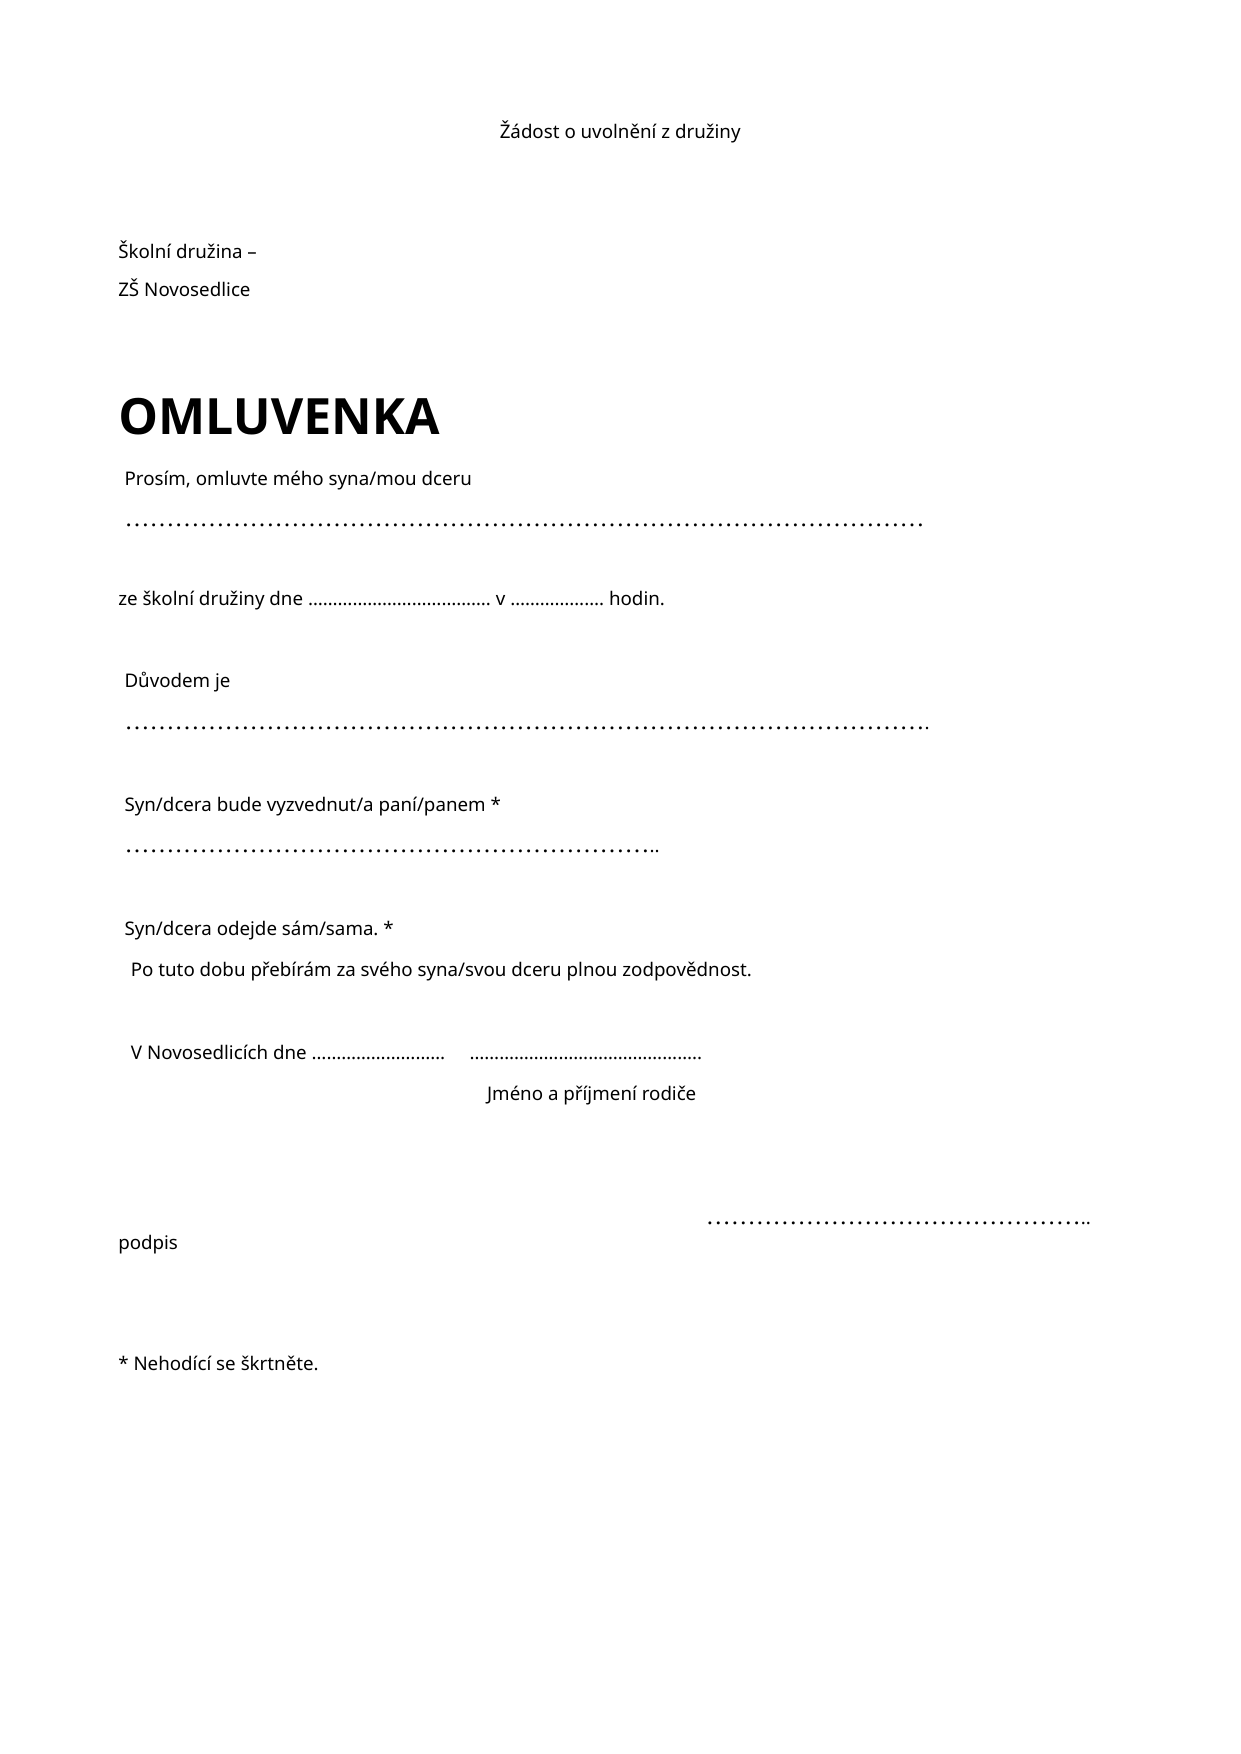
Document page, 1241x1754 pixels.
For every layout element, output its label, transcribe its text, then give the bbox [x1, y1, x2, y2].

text ……………………………………….. podpis [118, 1201, 1122, 1255]
text ZŠ Novosedlice [118, 277, 1122, 302]
text Syn/dcera odejde sám/sama. * [118, 912, 1122, 941]
text …………………………………………………………………………………… [118, 503, 1122, 532]
text Žádost o uvolnění z družiny [118, 118, 1122, 144]
text Prosím, omluvte mého syna/mou dceru [118, 462, 1122, 490]
text * Nehodící se škrtněte. [118, 1350, 1122, 1376]
subtitle OMLUVENKA [118, 381, 1122, 449]
text ze školní družiny dne ………………………………. v ………………. hodin. [118, 585, 1122, 611]
text Po tuto dobu přebírám za svého syna/svou dceru plnou zodpovědnost. [118, 953, 1122, 982]
text Jméno a příjmení rodiče [118, 1077, 1122, 1106]
text V Novosedlicích dne ……………………… ……………………………………….. [118, 1036, 1122, 1064]
text Školní družina – [118, 239, 1122, 264]
text ……………………………………………………….. [118, 829, 1122, 858]
text Syn/dcera bude vyzvednut/a paní/panem * [118, 788, 1122, 817]
text ……………………………………………………………………………………. [118, 706, 1122, 734]
text Důvodem je [118, 664, 1122, 693]
